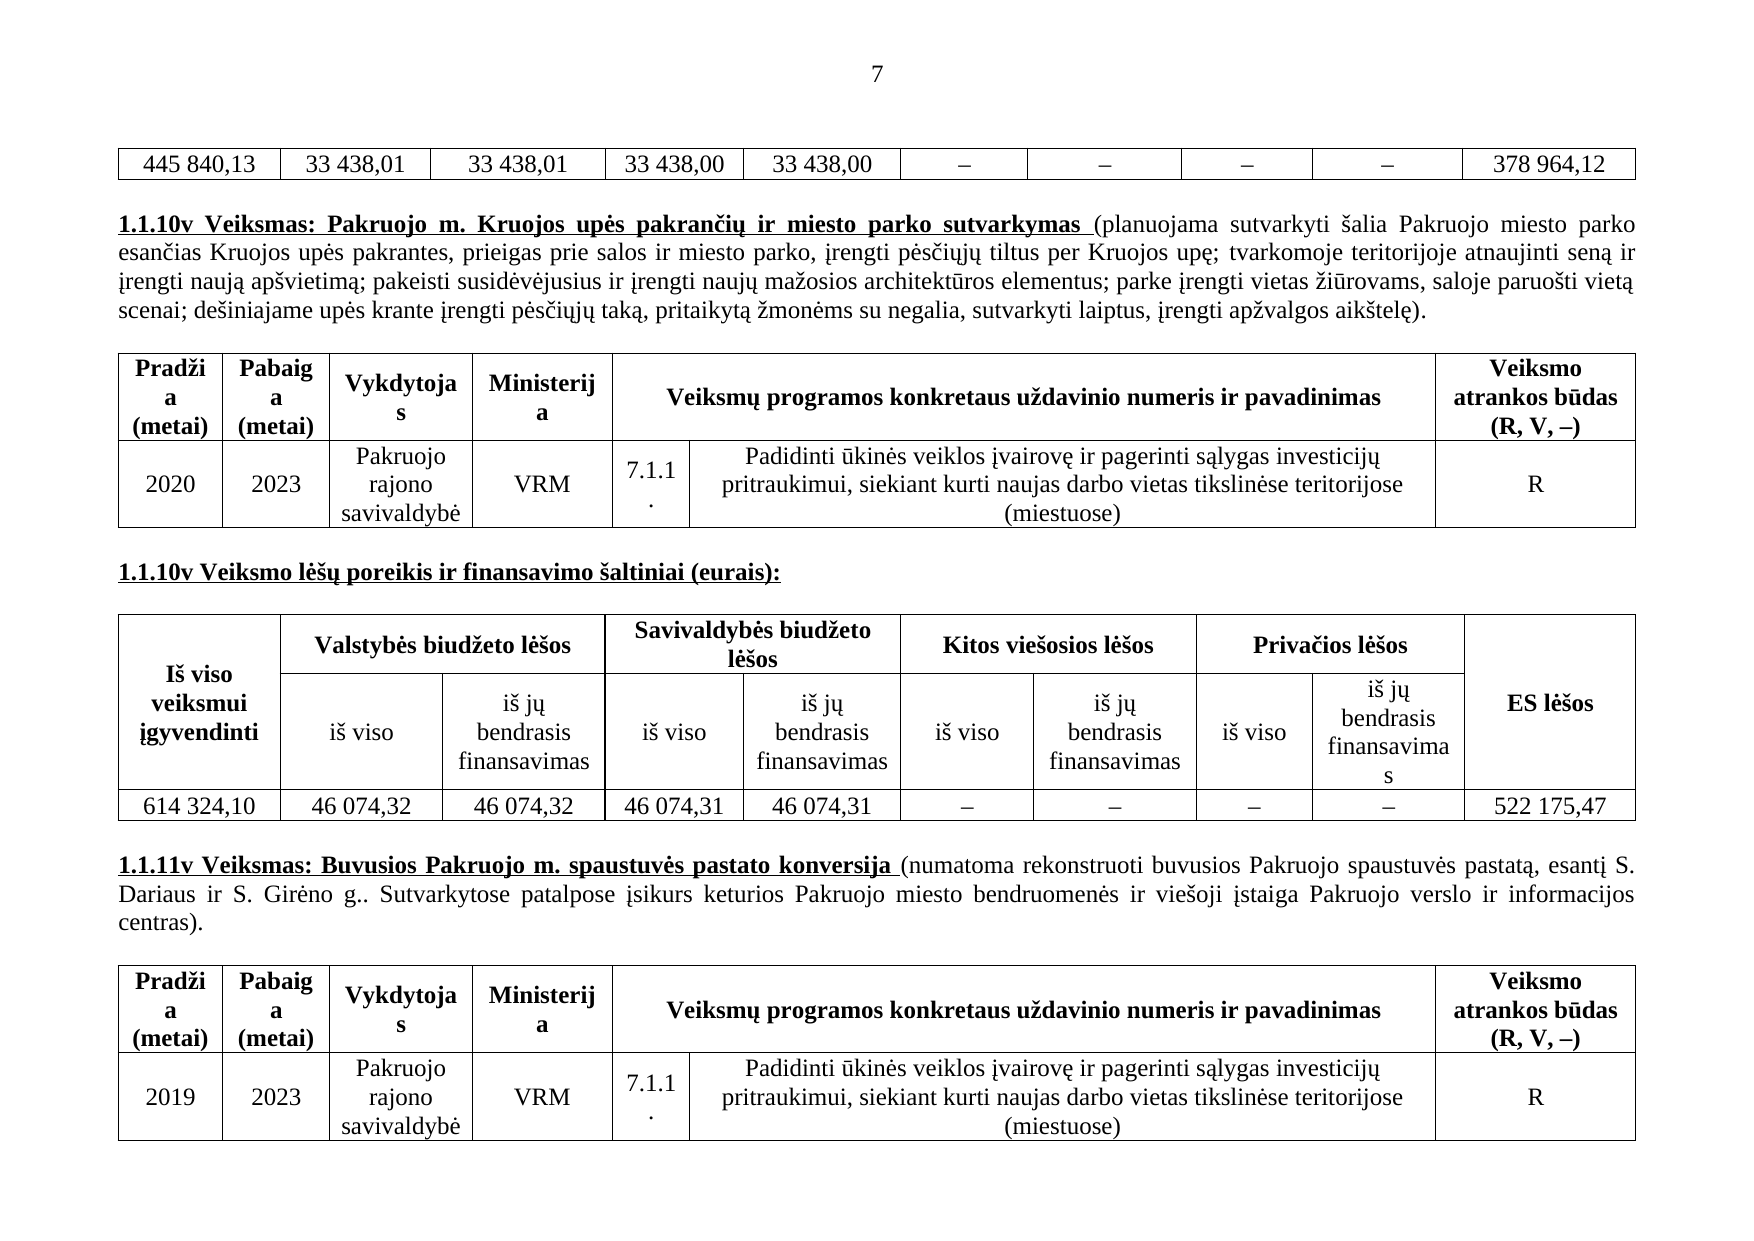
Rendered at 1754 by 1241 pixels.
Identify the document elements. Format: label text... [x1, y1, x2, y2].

table_cell iš viso [281, 674, 442, 789]
table_cell 2023 [223, 441, 329, 527]
table_cell 2020 [119, 441, 222, 527]
table_header Vykdytojas [330, 354, 472, 440]
table_cell – [1197, 790, 1312, 820]
table_cell – [1182, 149, 1312, 179]
table_cell – [901, 790, 1033, 820]
table_cell Padidinti ūkinės veiklos įvairovę ir pagerinti sąlygas investicijų pritraukimui, siekiant kurti naujas darbo vietas tikslinėse teritorijose (miestuose) [690, 441, 1435, 527]
table_cell iš jų bendrasis finansavimas [744, 674, 900, 789]
table_cell 46 074,31 [744, 790, 900, 820]
table_header Savivaldybės biudžeto lėšos [606, 615, 900, 673]
table_cell 46 074,32 [281, 790, 442, 820]
table_cell 33 438,00 [606, 149, 743, 179]
table_cell 378 964,12 [1463, 149, 1635, 179]
table_cell 33 438,01 [281, 149, 430, 179]
table_cell – [1313, 149, 1462, 179]
table_header Ministerija [473, 354, 612, 440]
table_cell 46 074,31 [606, 790, 743, 820]
table_cell iš viso [606, 674, 743, 789]
table_header Veiksmo atrankos būdas (R, V, –) [1436, 354, 1635, 440]
table_header Ministerija [473, 966, 612, 1052]
table_cell R [1436, 1053, 1635, 1139]
table_cell – [1028, 149, 1181, 179]
table_header Pabaiga (metai) [223, 354, 329, 440]
table_cell 46 074,32 [443, 790, 604, 820]
text 1.1.10v Veiksmas: Pakruojo m. Kruojos upės pakrančių ir miesto parko sutvarkymas (planuojama sutvarkyti šalia Pakruojo miesto parko esančias Kruojos upės pakrantes, prieigas prie salos ir miesto parko, įrengti pėsčiųjų tiltus per Kruojos upę; tvarkomoje teritorijoje atnaujinti seną ir įrengti naują apšvietimą; pakeisti susidėvėjusius ir įrengti naujų mažosios architektūros elementus; parke įrengti vietas žiūrovams, saloje paruošti vietą scenai; dešiniajame upės krante įrengti pėsčiųjų taką, pritaikytą žmonėms su negalia, sutvarkyti laiptus, įrengti apžvalgos aikštelę). [118, 209, 1636, 324]
table_header Veiksmų programos konkretaus uždavinio numeris ir pavadinimas [613, 966, 1435, 1052]
table_cell – [901, 149, 1027, 179]
table_cell VRM [473, 441, 612, 527]
table_header Valstybės biudžeto lėšos [281, 615, 604, 673]
table_cell 614 324,10 [119, 790, 280, 820]
table_cell iš jų bendrasis finansavimas [443, 674, 604, 789]
table_cell R [1436, 441, 1635, 527]
table_header Pradžia (metai) [119, 354, 222, 440]
table_cell iš jų bendrasis finansavimas [1313, 674, 1464, 789]
table_header ES lėšos [1465, 615, 1635, 789]
table_cell 2023 [223, 1053, 329, 1139]
table_cell 7.1.1. [613, 1053, 689, 1139]
table_header Privačios lėšos [1197, 615, 1464, 673]
table_cell Pakruojo rajono savivaldybė [330, 441, 472, 527]
table_cell – [1313, 790, 1464, 820]
table_cell 2019 [119, 1053, 222, 1139]
table_header Veiksmo atrankos būdas (R, V, –) [1436, 966, 1635, 1052]
table_header Iš viso veiksmui įgyvendinti [119, 615, 280, 789]
table_cell 33 438,01 [431, 149, 605, 179]
table_cell iš jų bendrasis finansavimas [1034, 674, 1196, 789]
table_cell VRM [473, 1053, 612, 1139]
table_header Veiksmų programos konkretaus uždavinio numeris ir pavadinimas [613, 354, 1435, 440]
table_cell 445 840,13 [119, 149, 280, 179]
text 1.1.10v Veiksmo lėšų poreikis ir finansavimo šaltiniai (eurais): [118, 557, 1636, 586]
table_header Pradžia (metai) [119, 966, 222, 1052]
text 1.1.11v Veiksmas: Buvusios Pakruojo m. spaustuvės pastato konversija (numatoma rekonstruoti buvusios Pakruojo spaustuvės pastatą, esantį S. Dariaus ir S. Girėno g.. Sutvarkytose patalpose įsikurs keturios Pakruojo miesto bendruomenės ir viešoji įstaiga Pakruojo verslo ir informacijos centras). [118, 850, 1636, 936]
table_header Pabaiga (metai) [223, 966, 329, 1052]
table_cell iš viso [1197, 674, 1312, 789]
table_cell 33 438,00 [744, 149, 900, 179]
table_header Kitos viešosios lėšos [901, 615, 1196, 673]
table_cell 522 175,47 [1465, 790, 1635, 820]
table_cell – [1034, 790, 1196, 820]
table_header Vykdytojas [330, 966, 472, 1052]
table_cell Pakruojo rajono savivaldybė [330, 1053, 472, 1139]
table_cell 7.1.1. [613, 441, 689, 527]
table_cell Padidinti ūkinės veiklos įvairovę ir pagerinti sąlygas investicijų pritraukimui, siekiant kurti naujas darbo vietas tikslinėse teritorijose (miestuose) [690, 1053, 1435, 1139]
table_cell iš viso [901, 674, 1033, 789]
